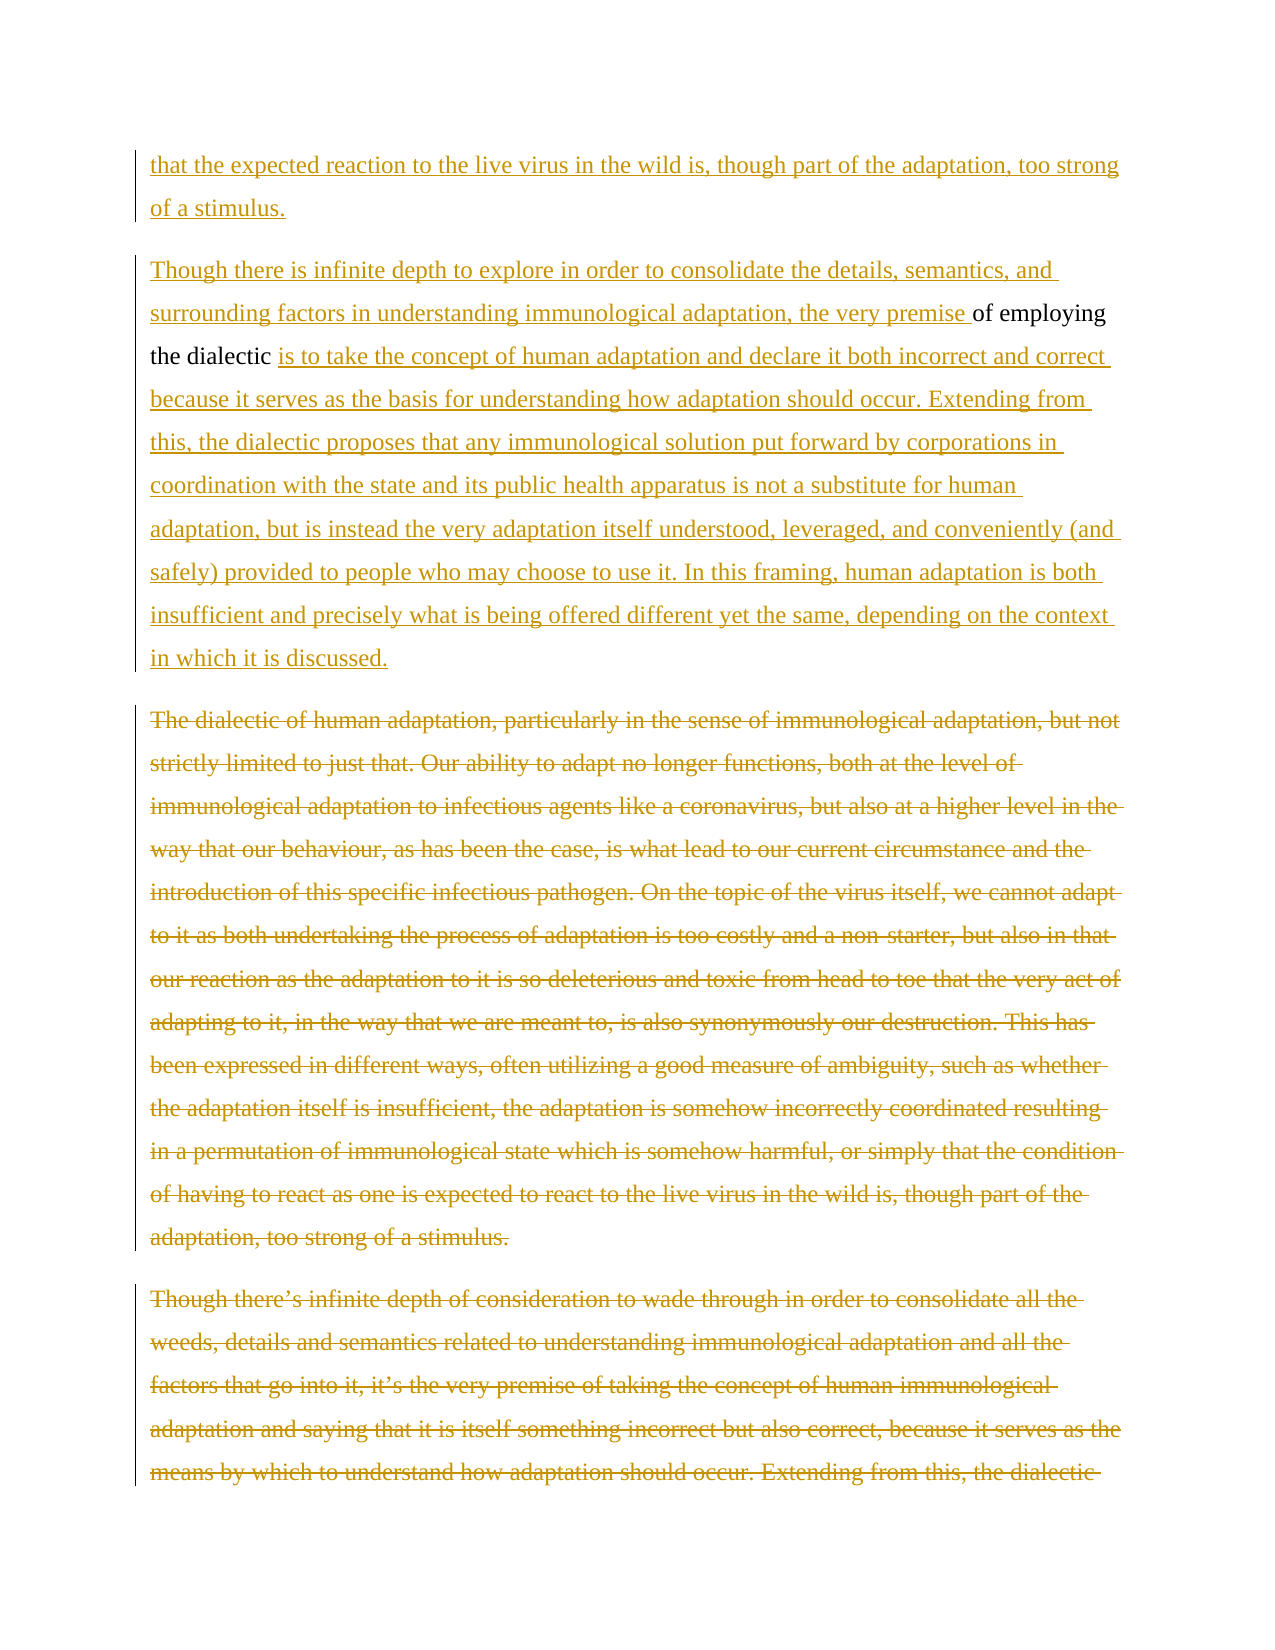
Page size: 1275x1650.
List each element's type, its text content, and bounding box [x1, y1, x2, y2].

text In a sense, the state must seize the means of production of immunological adaptation so that it yields conditions making human existence palatable, admissible, and sufficient for flourishing. When rhetoric supporting this also invokes reified oppressed identities that would be asymmetrically affected by the strategy, it reveals a dialectic demanding the seizing of the means of immunological production for the liberation of the proletarian class understood innately by those whose consciousness aligns with the current historical moment in our species’ development. [150, 705, 1125, 1251]
text that the expected reaction to the live virus in the wild is, though part of the adaptation, too strong of a stimulus. [150, 150, 1125, 222]
text Though there is infinite depth to explore in order to consolidate the details, semantics, and surrounding factors in understanding immunological adaptation, the very premise of employing the dialectic is to take the concept of human adaptation and declare it both incorrect and correct because it serves as the basis for understanding how adaptation should occur. Extending from this, the dialectic proposes that any immunological solution put forward by corporations in coordination with the state and its public health apparatus is not a substitute for human adaptation, but is instead the very adaptation itself understood, leveraged, and conveniently (and safely) provided to people who may choose to use it. In this framing, human adaptation is both insufficient and precisely what is being offered different yet the same, depending on the context in which it is discussed. [150, 255, 1125, 672]
